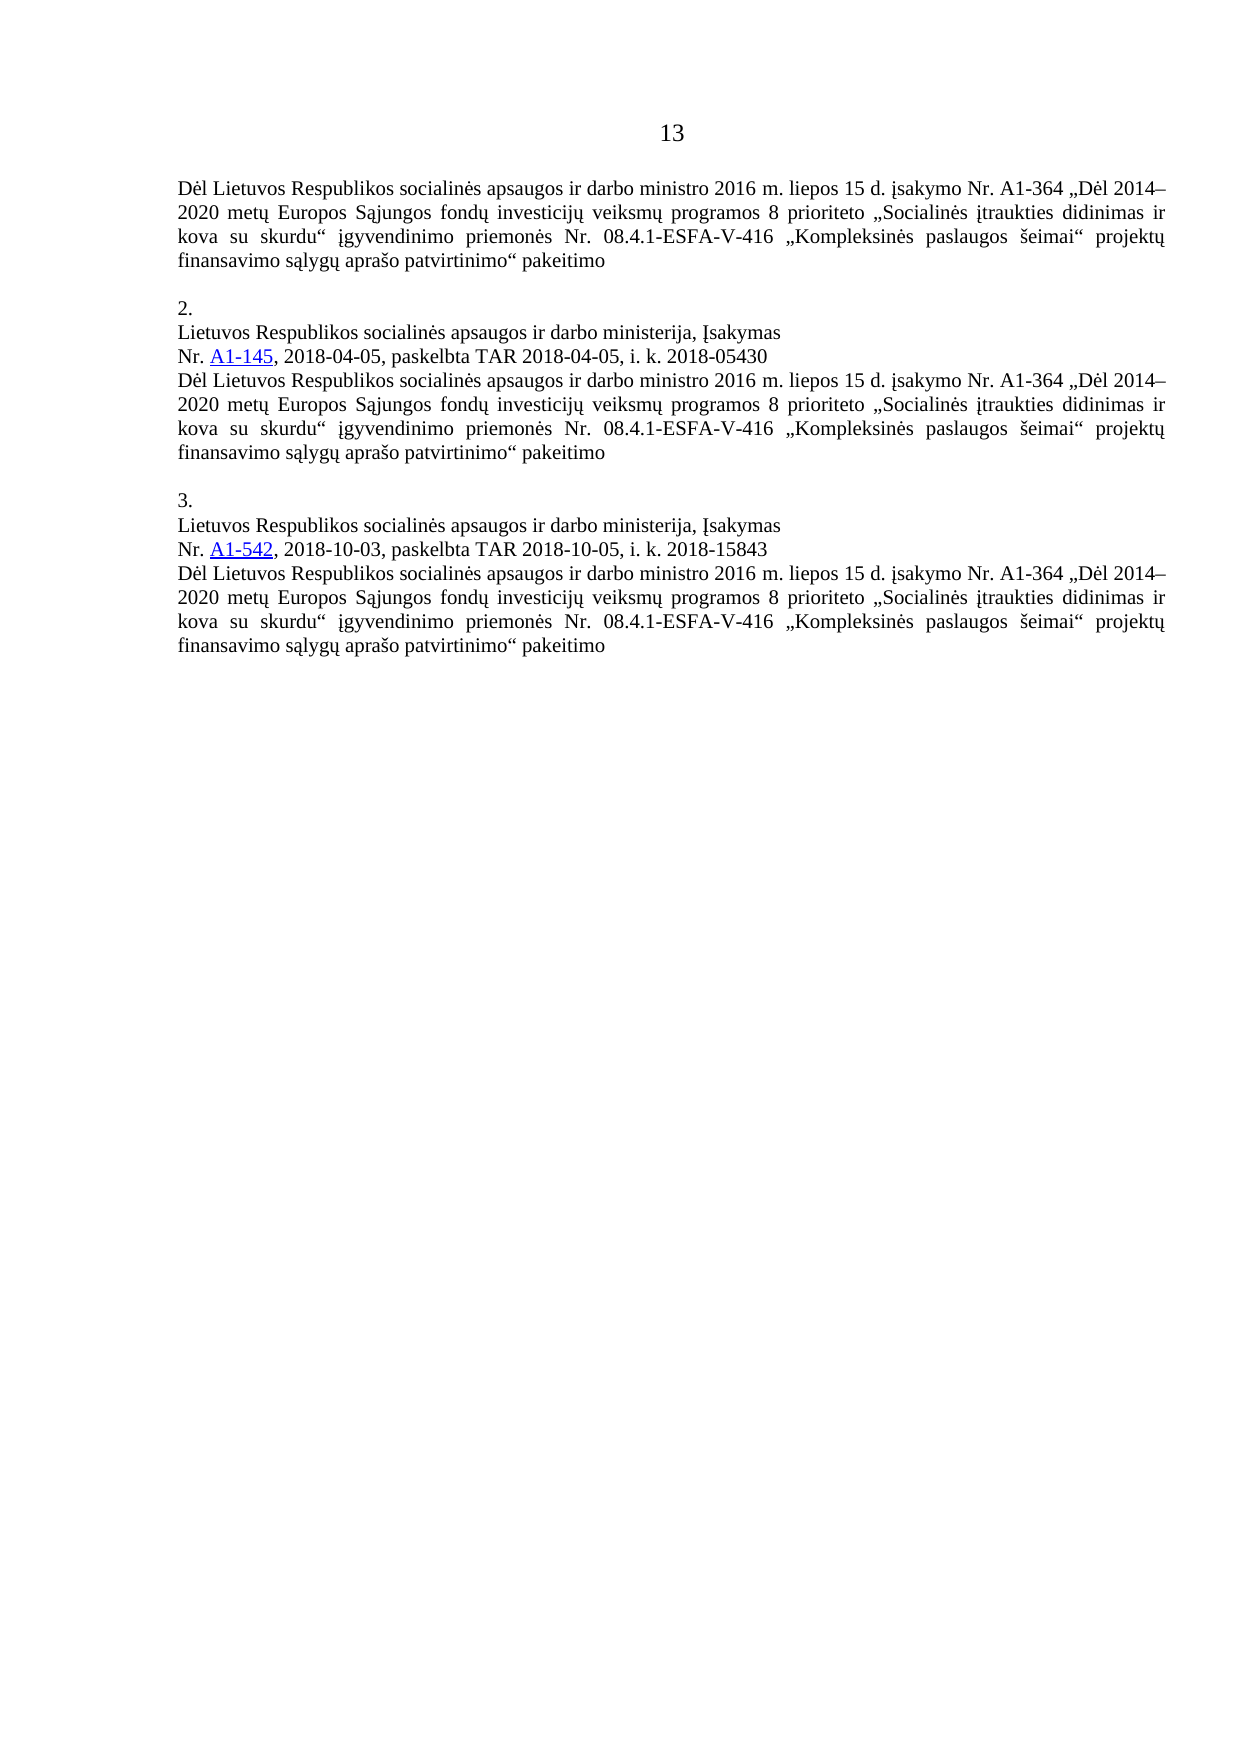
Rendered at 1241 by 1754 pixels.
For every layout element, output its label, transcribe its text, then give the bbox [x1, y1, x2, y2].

text 2. [177, 296, 1166, 320]
text Nr. A1-542, 2018-10-03, paskelbta TAR 2018-10-05, i. k. 2018-15843 [177, 537, 1166, 561]
text Dėl Lietuvos Respublikos socialinės apsaugos ir darbo ministro 2016 m. liepos 15 d. įsakymo Nr. A1-364 „Dėl 2014–2020 metų Europos Sąjungos fondų investicijų veiksmų programos 8 prioriteto „Socialinės įtraukties didinimas ir kova su skurdu“ įgyvendinimo priemonės Nr. 08.4.1-ESFA-V-416 „Kompleksinės paslaugos šeimai“ projektų finansavimo sąlygų aprašo patvirtinimo“ pakeitimo [177, 176, 1166, 272]
text Dėl Lietuvos Respublikos socialinės apsaugos ir darbo ministro 2016 m. liepos 15 d. įsakymo Nr. A1-364 „Dėl 2014–2020 metų Europos Sąjungos fondų investicijų veiksmų programos 8 prioriteto „Socialinės įtraukties didinimas ir kova su skurdu“ įgyvendinimo priemonės Nr. 08.4.1-ESFA-V-416 „Kompleksinės paslaugos šeimai“ projektų finansavimo sąlygų aprašo patvirtinimo“ pakeitimo [177, 368, 1166, 464]
text Dėl Lietuvos Respublikos socialinės apsaugos ir darbo ministro 2016 m. liepos 15 d. įsakymo Nr. A1-364 „Dėl 2014–2020 metų Europos Sąjungos fondų investicijų veiksmų programos 8 prioriteto „Socialinės įtraukties didinimas ir kova su skurdu“ įgyvendinimo priemonės Nr. 08.4.1-ESFA-V-416 „Kompleksinės paslaugos šeimai“ projektų finansavimo sąlygų aprašo patvirtinimo“ pakeitimo [177, 561, 1166, 657]
text Lietuvos Respublikos socialinės apsaugos ir darbo ministerija, Įsakymas [177, 512, 1166, 537]
text Lietuvos Respublikos socialinės apsaugos ir darbo ministerija, Įsakymas [177, 320, 1166, 344]
text Nr. A1-145, 2018-04-05, paskelbta TAR 2018-04-05, i. k. 2018-05430 [177, 344, 1166, 368]
text 3. [177, 488, 1166, 512]
